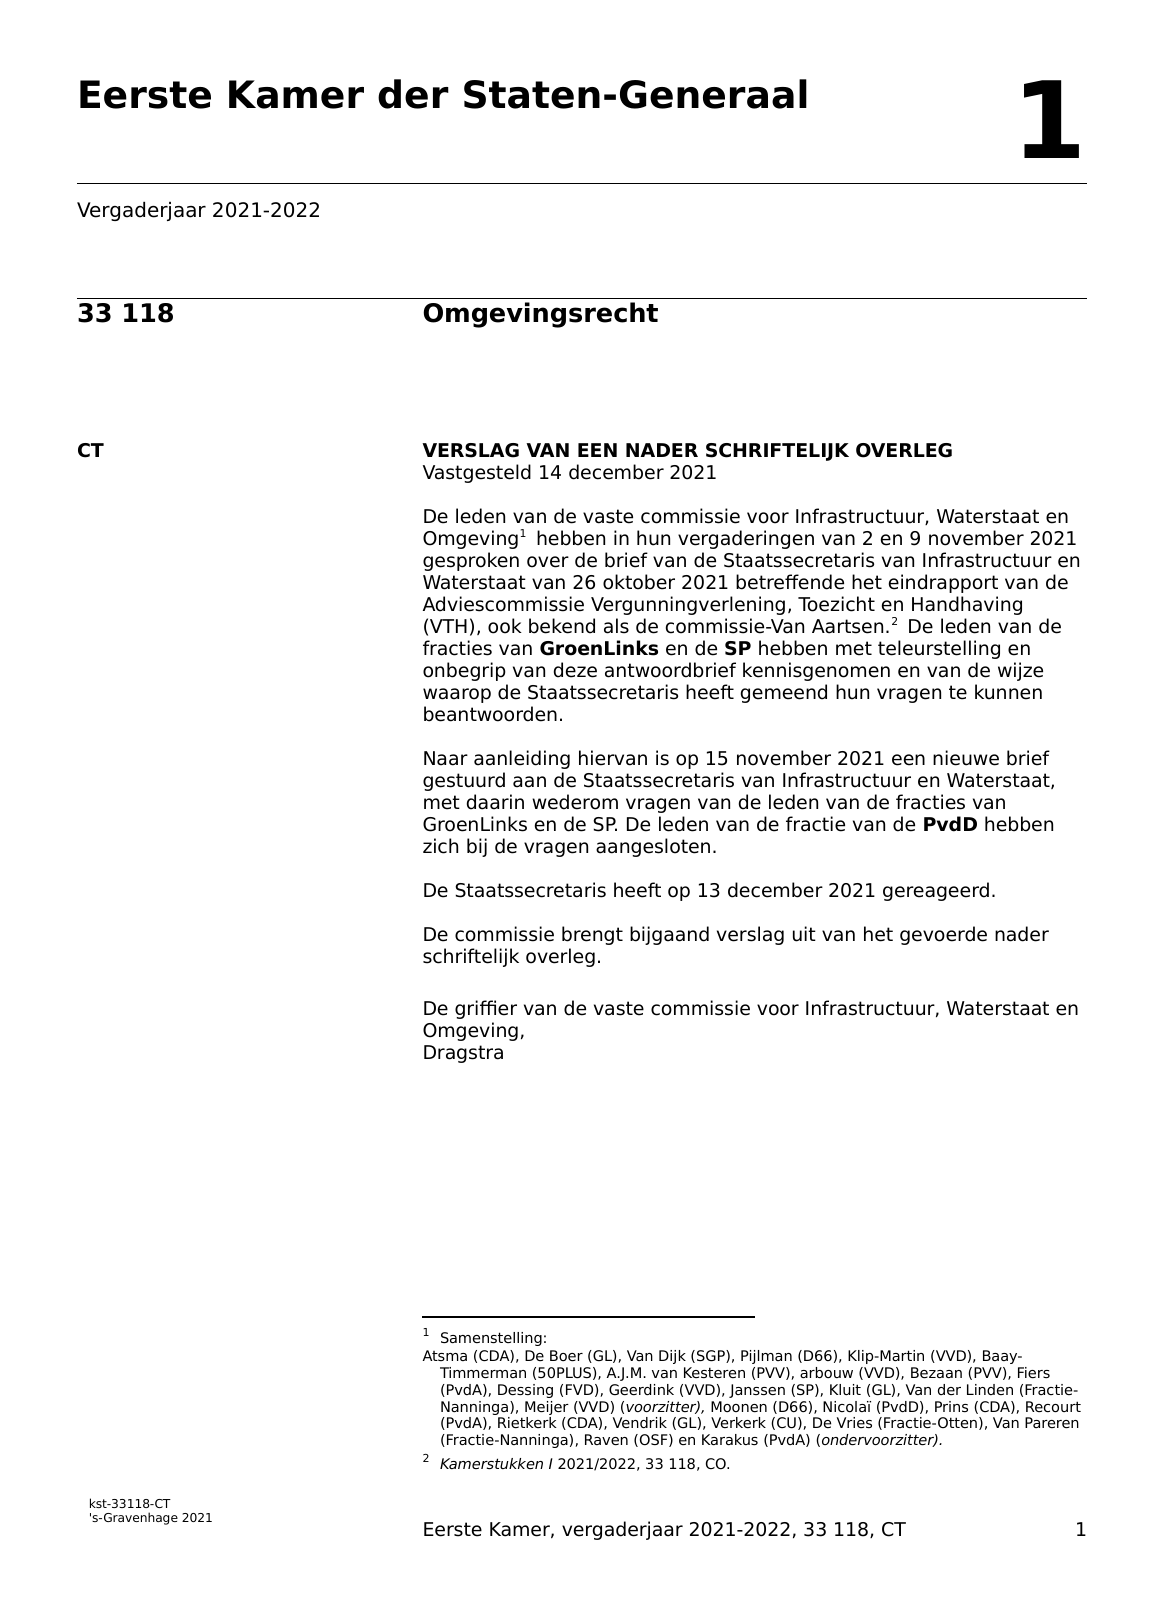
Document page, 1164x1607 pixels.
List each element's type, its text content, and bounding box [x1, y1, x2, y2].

text De leden van de vaste commissie voor Infrastructuur, Waterstaat en Omgeving hebben in hun vergaderingen van 2 en 9 november 2021 gesproken over de brief van de Staatssecretaris van Infrastructuur en Waterstaat van 26 oktober 2021 betreffende het eindrapport van de Adviescommissie Vergunningverlening, Toezicht en Handhaving (VTH), ook bekend als de commissie-Van Aartsen. De leden van de fracties van GroenLinks en de SP hebben met teleurstelling en onbegrip van deze antwoordbrief kennisgenomen en van de wijze waarop de Staatssecretaris heeft gemeend hun vragen te kunnen beantwoorden. [422, 506, 1087, 726]
text Naar aanleiding hiervan is op 15 november 2021 een nieuwe brief gestuurd aan de Staatssecretaris van Infrastructuur en Waterstaat, met daarin wederom vragen van de leden van de fracties van GroenLinks en de SP. De leden van de fractie van de PvdD hebben zich bij de vragen aangesloten. [422, 748, 1087, 858]
text De griffier van de vaste commissie voor Infrastructuur, Waterstaat en Omgeving, Dragstra [422, 998, 1087, 1064]
table_cell Vergaderjaar 2021-2022 [77, 184, 1087, 298]
text De commissie brengt bijgaand verslag uit van het gevoerde nader schriftelijk overleg. [422, 924, 1087, 968]
subtitle 33 118 Omgevingsrecht [77, 299, 1087, 329]
text Atsma (CDA), De Boer (GL), Van Dijk (SGP), Pijlman (D66), Klip-Martin (VVD), Baay-Timmerman (50PLUS), A.J.M. van Kesteren (PVV), arbouw (VVD), Bezaan (PVV), Fiers (PvdA), Dessing (FVD), Geerdink (VVD), Janssen (SP), Kluit (GL), Van der Linden (Fractie-Nanninga), Meijer (VVD) (voorzitter), Moonen (D66), Nicolaï (PvdD), Prins (CDA), Recourt (PvdA), Rietkerk (CDA), Vendrik (GL), Verkerk (CU), De Vries (Fractie-Otten), Van Pareren (Fractie-Nanninga), Raven (OSF) en Karakus (PvdA) (ondervoorzitter). [422, 1348, 1087, 1449]
text Samenstelling: [422, 1326, 1087, 1348]
text Vastgesteld 14 december 2021 [422, 462, 1087, 484]
table_header Eerste Kamer der Staten-Generaal [77, 59, 886, 183]
text Kamerstukken I 2021/2022, 33 118, CO. [422, 1452, 1087, 1474]
text kst-33118-CT [88, 1497, 323, 1511]
text De Staatssecretaris heeft op 13 december 2021 gereageerd. [422, 880, 1087, 902]
table_header 1 [886, 59, 1087, 183]
subtitle CT VERSLAG VAN EEN NADER SCHRIFTELIJK OVERLEG [77, 440, 1087, 462]
text 's-Gravenhage 2021 [88, 1511, 323, 1525]
